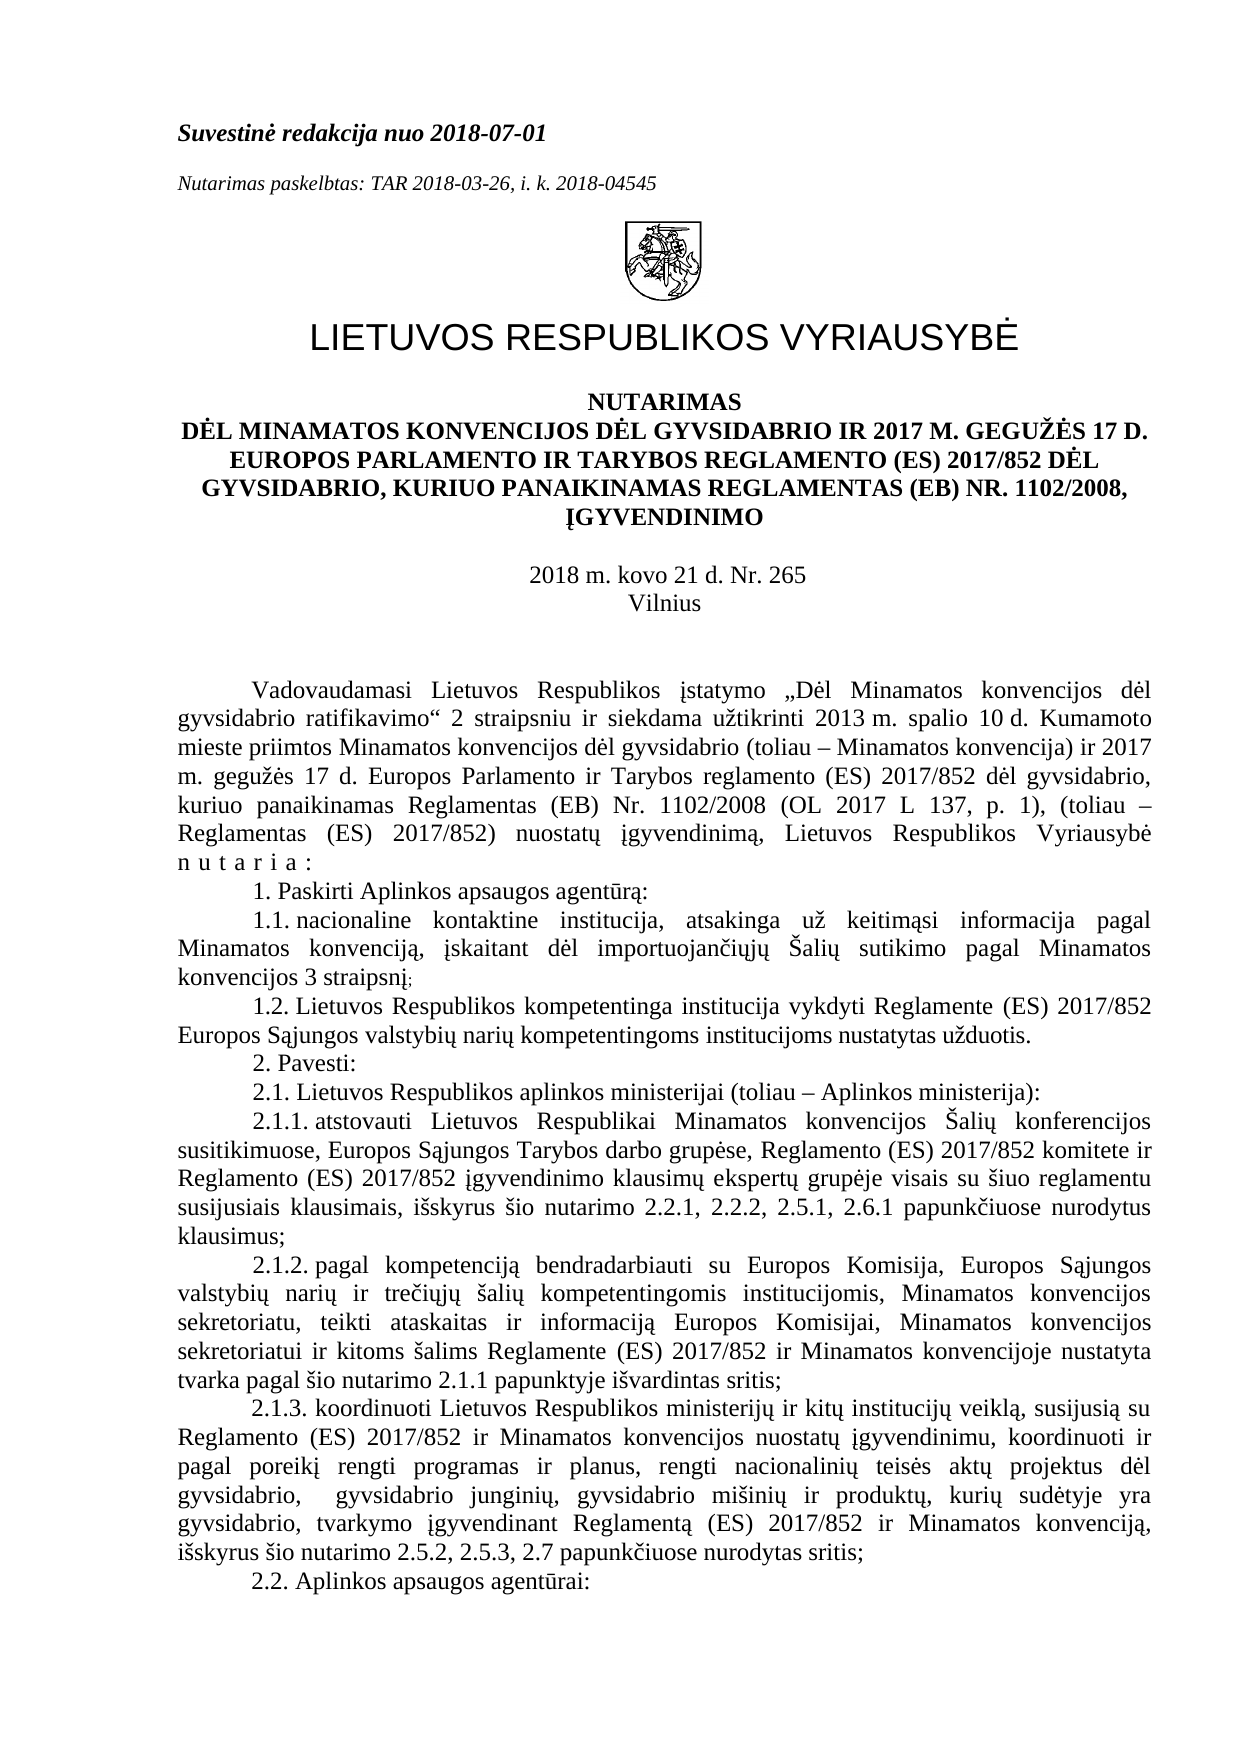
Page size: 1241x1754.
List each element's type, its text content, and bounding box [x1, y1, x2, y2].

text Nutarimas paskelbtas: TAR 2018-03-26, i. k. 2018-04545 [177, 171, 1152, 195]
text nutarimas [177, 387, 1152, 416]
text 2018 m. kovo 21 d. Nr. 265 [177, 560, 1152, 588]
text Vilnius [177, 588, 1152, 617]
text Suvestinė redakcija nuo 2018-07-01 [177, 118, 1152, 147]
text 1.2. Lietuvos Respublikos kompetentinga institucija vykdyti Reglamente (ES) 2017/852 Europos Sąjungos valstybių narių kompetentingoms institucijoms nustatytas užduotis. [177, 991, 1152, 1048]
text 2.2. Aplinkos apsaugos agentūrai: [177, 1566, 1152, 1595]
text 1. Paskirti Aplinkos apsaugos agentūrą: [177, 876, 1152, 905]
text DĖL MINAMATOS KONVENCIJOS DĖL GYVSIDABRIO IR 2017 M. GEGUŽĖS 17 D. EUROPOS PARLAMENTO IR TARYBOS REGLAMENTO (ES) 2017/852 DĖL GYVSIDABRIO, KURIUO PANAIKINAMAS REGLAMENTAS (EB) NR. 1102/2008, ĮGYVENDINIMO [177, 416, 1152, 531]
text 2.1. Lietuvos Respublikos aplinkos ministerijai (toliau – Aplinkos ministerija): [177, 1077, 1152, 1106]
text 2.1.3. koordinuoti Lietuvos Respublikos ministerijų ir kitų institucijų veiklą, susijusią su Reglamento (ES) 2017/852 ir Minamatos konvencijos nuostatų įgyvendinimu, koordinuoti ir pagal poreikį rengti programas ir planus, rengti nacionalinių teisės aktų projektus dėl gyvsidabrio, gyvsidabrio junginių, gyvsidabrio mišinių ir produktų, kurių sudėtyje yra gyvsidabrio, tvarkymo įgyvendinant Reglamentą (ES) 2017/852 ir Minamatos konvenciją, išskyrus šio nutarimo 2.5.2, 2.5.3, 2.7 papunkčiuose nurodytas sritis; [177, 1393, 1152, 1566]
text Lietuvos Respublikos Vyriausybė [177, 315, 1152, 358]
text 2. Pavesti: [177, 1048, 1152, 1077]
text 2.1.1. atstovauti Lietuvos Respublikai Minamatos konvencijos Šalių konferencijos susitikimuose, Europos Sąjungos Tarybos darbo grupėse, Reglamento (ES) 2017/852 komitete ir Reglamento (ES) 2017/852 įgyvendinimo klausimų ekspertų grupėje visais su šiuo reglamentu susijusiais klausimais, išskyrus šio nutarimo 2.2.1, 2.2.2, 2.5.1, 2.6.1 papunkčiuose nurodytus klausimus; [177, 1106, 1152, 1250]
text Vadovaudamasi Lietuvos Respublikos įstatymo „Dėl Minamatos konvencijos dėl gyvsidabrio ratifikavimo“ 2 straipsniu ir siekdama užtikrinti 2013 m. spalio 10 d. Kumamoto mieste priimtos Minamatos konvencijos dėl gyvsidabrio (toliau – Minamatos konvencija) ir 2017 m. gegužės 17 d. Europos Parlamento ir Tarybos reglamento (ES) 2017/852 dėl gyvsidabrio, kuriuo panaikinamas Reglamentas (EB) Nr. 1102/2008 (OL 2017 L 137, p. 1), (toliau – Reglamentas (ES) 2017/852) nuostatų įgyvendinimą, Lietuvos Respublikos Vyriausybė nutaria: [177, 675, 1152, 876]
text 1.1. nacionaline kontaktine institucija, atsakinga už keitimąsi informacija pagal Minamatos konvenciją, įskaitant dėl importuojančiųjų Šalių sutikimo pagal Minamatos konvencijos 3 straipsnį; [177, 905, 1152, 991]
text 2.1.2. pagal kompetenciją bendradarbiauti su Europos Komisija, Europos Sąjungos valstybių narių ir trečiųjų šalių kompetentingomis institucijomis, Minamatos konvencijos sekretoriatu, teikti ataskaitas ir informaciją Europos Komisijai, Minamatos konvencijos sekretoriatui ir kitoms šalims Reglamente (ES) 2017/852 ir Minamatos konvencijoje nustatyta tvarka pagal šio nutarimo 2.1.1 papunktyje išvardintas sritis; [177, 1250, 1152, 1393]
